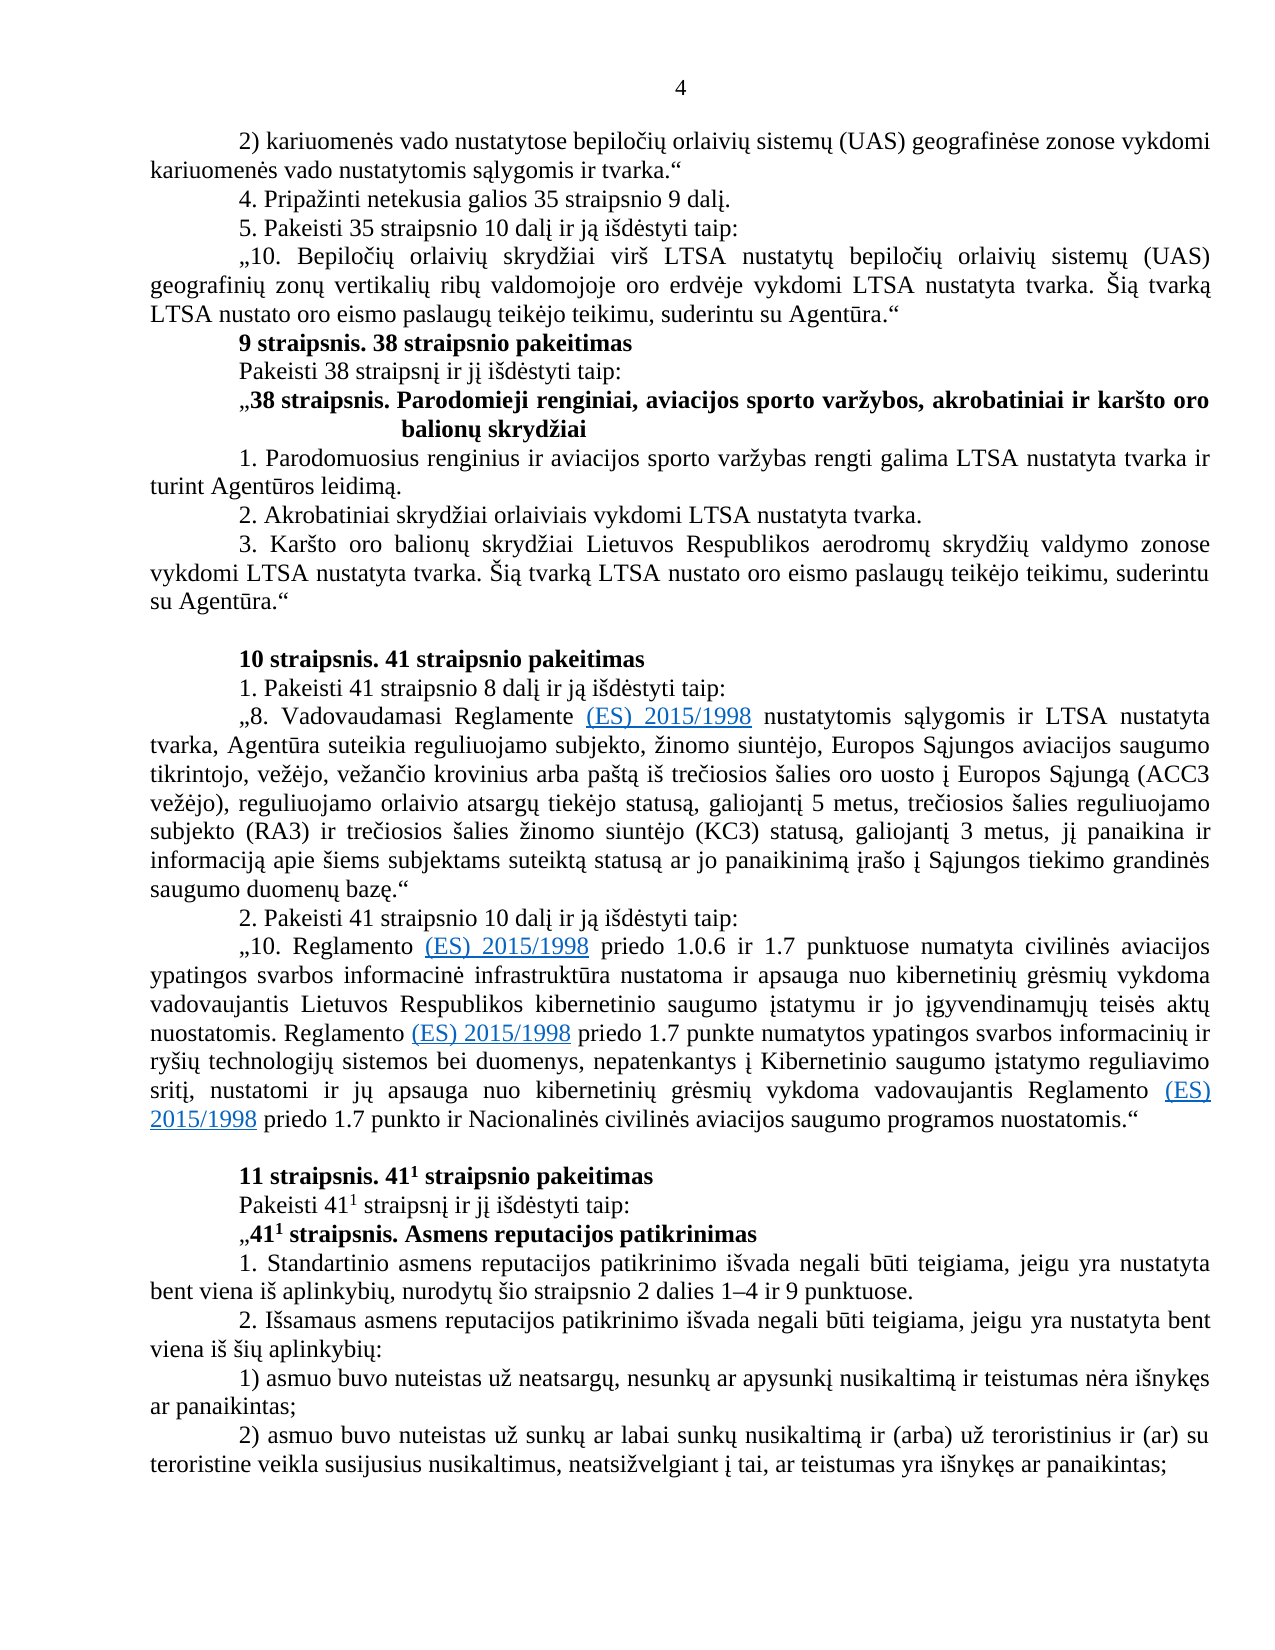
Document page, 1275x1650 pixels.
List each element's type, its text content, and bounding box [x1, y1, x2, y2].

text Pakeisti 38 straipsnį ir jį išdėstyti taip: [150, 356, 1211, 385]
text 2. Akrobatiniai skrydžiai orlaiviais vykdomi LTSA nustatyta tvarka. [150, 500, 1211, 529]
text Pakeisti 411 straipsnį ir jį išdėstyti taip: [150, 1190, 1211, 1219]
text „38 straipsnis. Parodomieji renginiai, aviacijos sporto varžybos, akrobatiniai ir karšto oro balionų skrydžiai [239, 385, 1211, 443]
text 4. Pripažinti netekusia galios 35 straipsnio 9 dalį. [150, 184, 1211, 213]
text 5. Pakeisti 35 straipsnio 10 dalį ir ją išdėstyti taip: [150, 213, 1211, 241]
text 1. Standartinio asmens reputacijos patikrinimo išvada negali būti teigiama, jeigu yra nustatyta bent viena iš aplinkybių, nurodytų šio straipsnio 2 dalies 1–4 ir 9 punktuose. [150, 1248, 1211, 1305]
text 10 straipsnis. 41 straipsnio pakeitimas [150, 644, 1211, 673]
text 2) kariuomenės vado nustatytose bepiločių orlaivių sistemų (UAS) geografinėse zonose vykdomi kariuomenės vado nustatytomis sąlygomis ir tvarka.“ [150, 126, 1211, 184]
text 1) asmuo buvo nuteistas už neatsargų, nesunkų ar apysunkį nusikaltimą ir teistumas nėra išnykęs ar panaikintas; [150, 1363, 1211, 1420]
text 11 straipsnis. 411 straipsnio pakeitimas [150, 1161, 1211, 1190]
text 9 straipsnis. 38 straipsnio pakeitimas [150, 328, 1211, 356]
text 1. Pakeisti 41 straipsnio 8 dalį ir ją išdėstyti taip: [150, 673, 1211, 701]
text 3. Karšto oro balionų skrydžiai Lietuvos Respublikos aerodromų skrydžių valdymo zonose vykdomi LTSA nustatyta tvarka. Šią tvarką LTSA nustato oro eismo paslaugų teikėjo teikimu, suderintu su Agentūra.“ [150, 529, 1211, 615]
text „10. Reglamento (ES) 2015/1998 priedo 1.0.6 ir 1.7 punktuose numatyta civilinės aviacijos ypatingos svarbos informacinė infrastruktūra nustatoma ir apsauga nuo kibernetinių grėsmių vykdoma vadovaujantis Lietuvos Respublikos kibernetinio saugumo įstatymu ir jo įgyvendinamųjų teisės aktų nuostatomis. Reglamento (ES) 2015/1998 priedo 1.7 punkte numatytos ypatingos svarbos informacinių ir ryšių technologijų sistemos bei duomenys, nepatenkantys į Kibernetinio saugumo įstatymo reguliavimo sritį, nustatomi ir jų apsauga nuo kibernetinių grėsmių vykdoma vadovaujantis Reglamento (ES) 2015/1998 priedo 1.7 punkto ir Nacionalinės civilinės aviacijos saugumo programos nuostatomis.“ [150, 931, 1211, 1133]
text 1. Parodomuosius renginius ir aviacijos sporto varžybas rengti galima LTSA nustatyta tvarka ir turint Agentūros leidimą. [150, 443, 1211, 500]
text 2) asmuo buvo nuteistas už sunkų ar labai sunkų nusikaltimą ir (arba) už teroristinius ir (ar) su teroristine veikla susijusius nusikaltimus, neatsižvelgiant į tai, ar teistumas yra išnykęs ar panaikintas; [150, 1420, 1211, 1478]
text 2. Išsamaus asmens reputacijos patikrinimo išvada negali būti teigiama, jeigu yra nustatyta bent viena iš šių aplinkybių: [150, 1305, 1211, 1363]
text „8. Vadovaudamasi Reglamente (ES) 2015/1998 nustatytomis sąlygomis ir LTSA nustatyta tvarka, Agentūra suteikia reguliuojamo subjekto, žinomo siuntėjo, Europos Sąjungos aviacijos saugumo tikrintojo, vežėjo, vežančio krovinius arba paštą iš trečiosios šalies oro uosto į Europos Sąjungą (ACC3 vežėjo), reguliuojamo orlaivio atsargų tiekėjo statusą, galiojantį 5 metus, trečiosios šalies reguliuojamo subjekto (RA3) ir trečiosios šalies žinomo siuntėjo (KC3) statusą, galiojantį 3 metus, jį panaikina ir informaciją apie šiems subjektams suteiktą statusą ar jo panaikinimą įrašo į Sąjungos tiekimo grandinės saugumo duomenų bazę.“ [150, 701, 1211, 903]
text 2. Pakeisti 41 straipsnio 10 dalį ir ją išdėstyti taip: [150, 903, 1211, 931]
text „10. Bepiločių orlaivių skrydžiai virš LTSA nustatytų bepiločių orlaivių sistemų (UAS) geografinių zonų vertikalių ribų valdomojoje oro erdvėje vykdomi LTSA nustatyta tvarka. Šią tvarką LTSA nustato oro eismo paslaugų teikėjo teikimu, suderintu su Agentūra.“ [150, 241, 1211, 328]
text „411 straipsnis. Asmens reputacijos patikrinimas [150, 1219, 1211, 1248]
